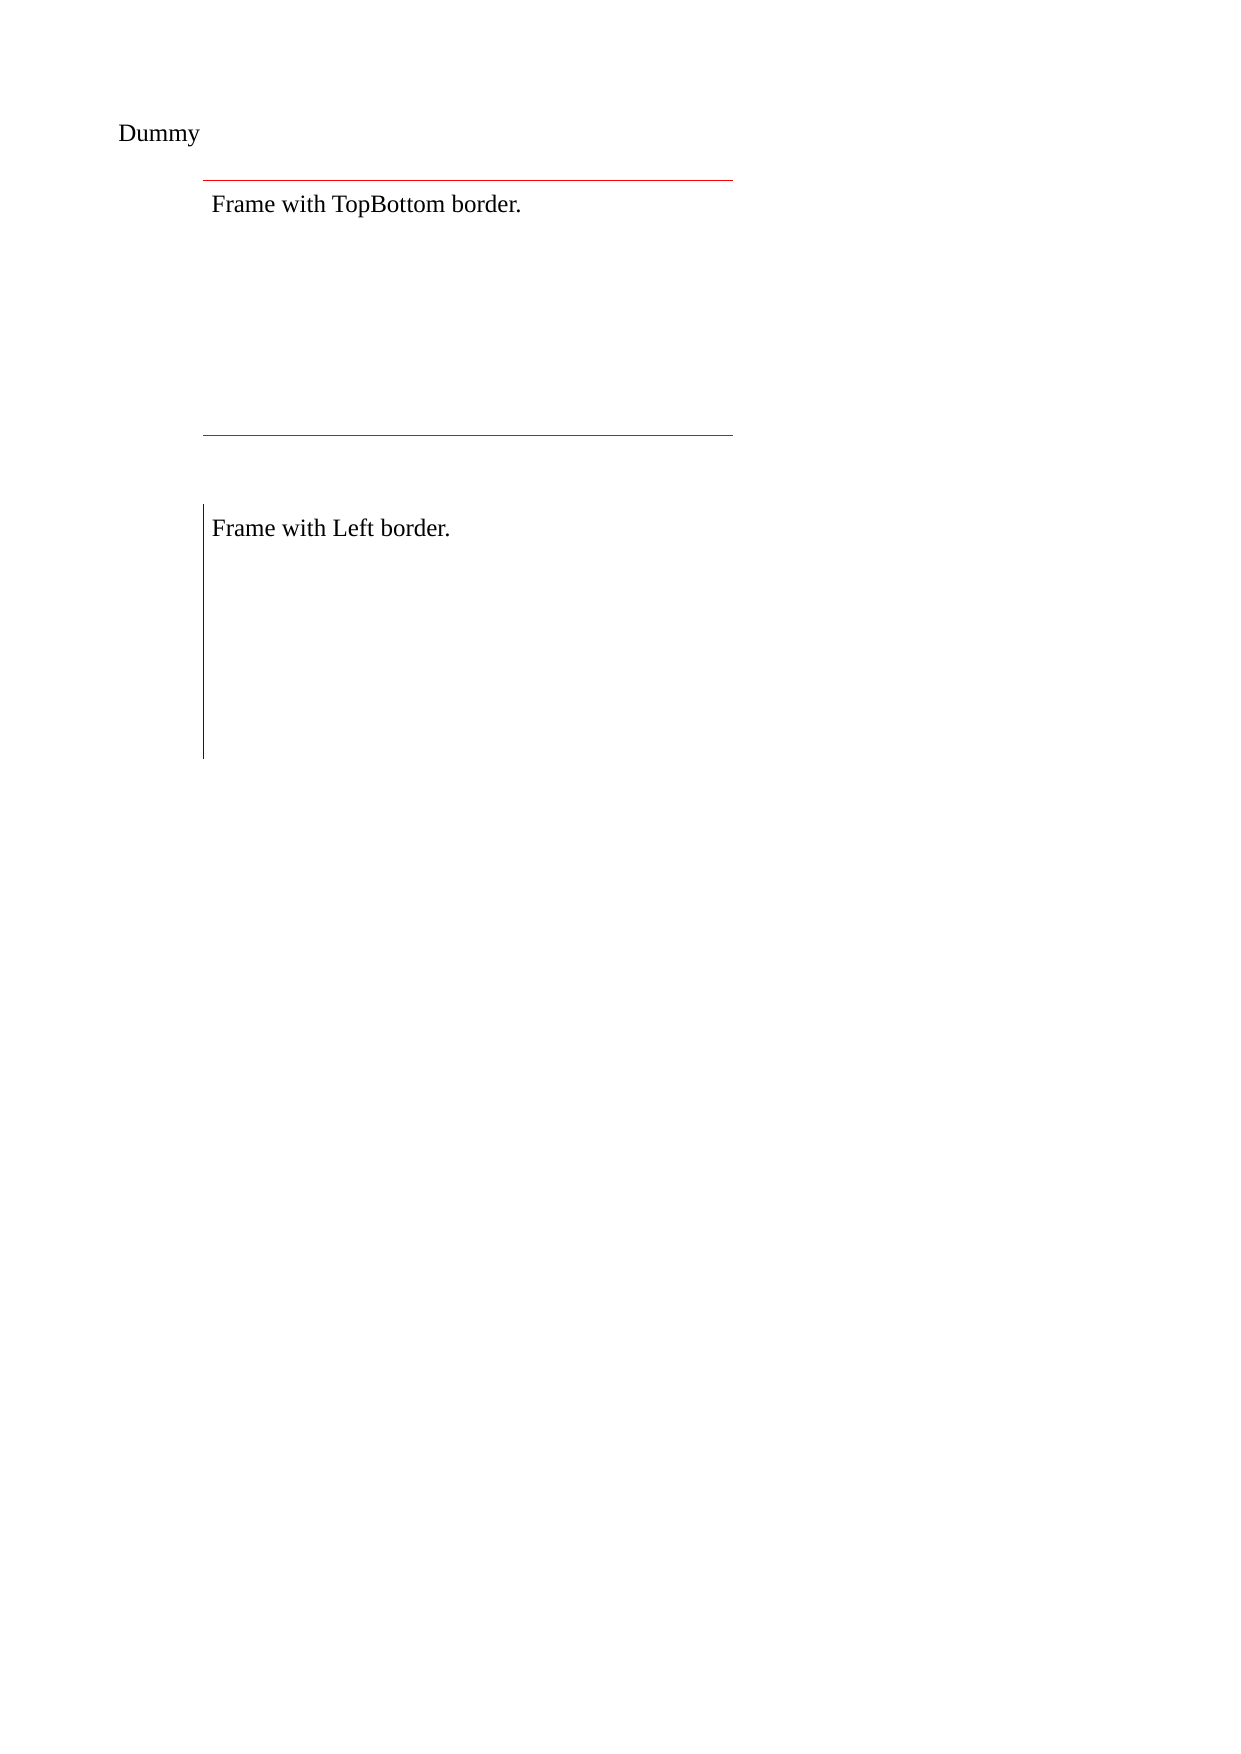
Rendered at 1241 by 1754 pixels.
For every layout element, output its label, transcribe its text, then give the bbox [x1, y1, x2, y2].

text [204, 504, 733, 759]
text Frame with Left border. [212, 513, 724, 542]
text Frame with TopBottom border. [211, 189, 724, 218]
text [203, 181, 733, 435]
text Dummy [118, 118, 1122, 147]
